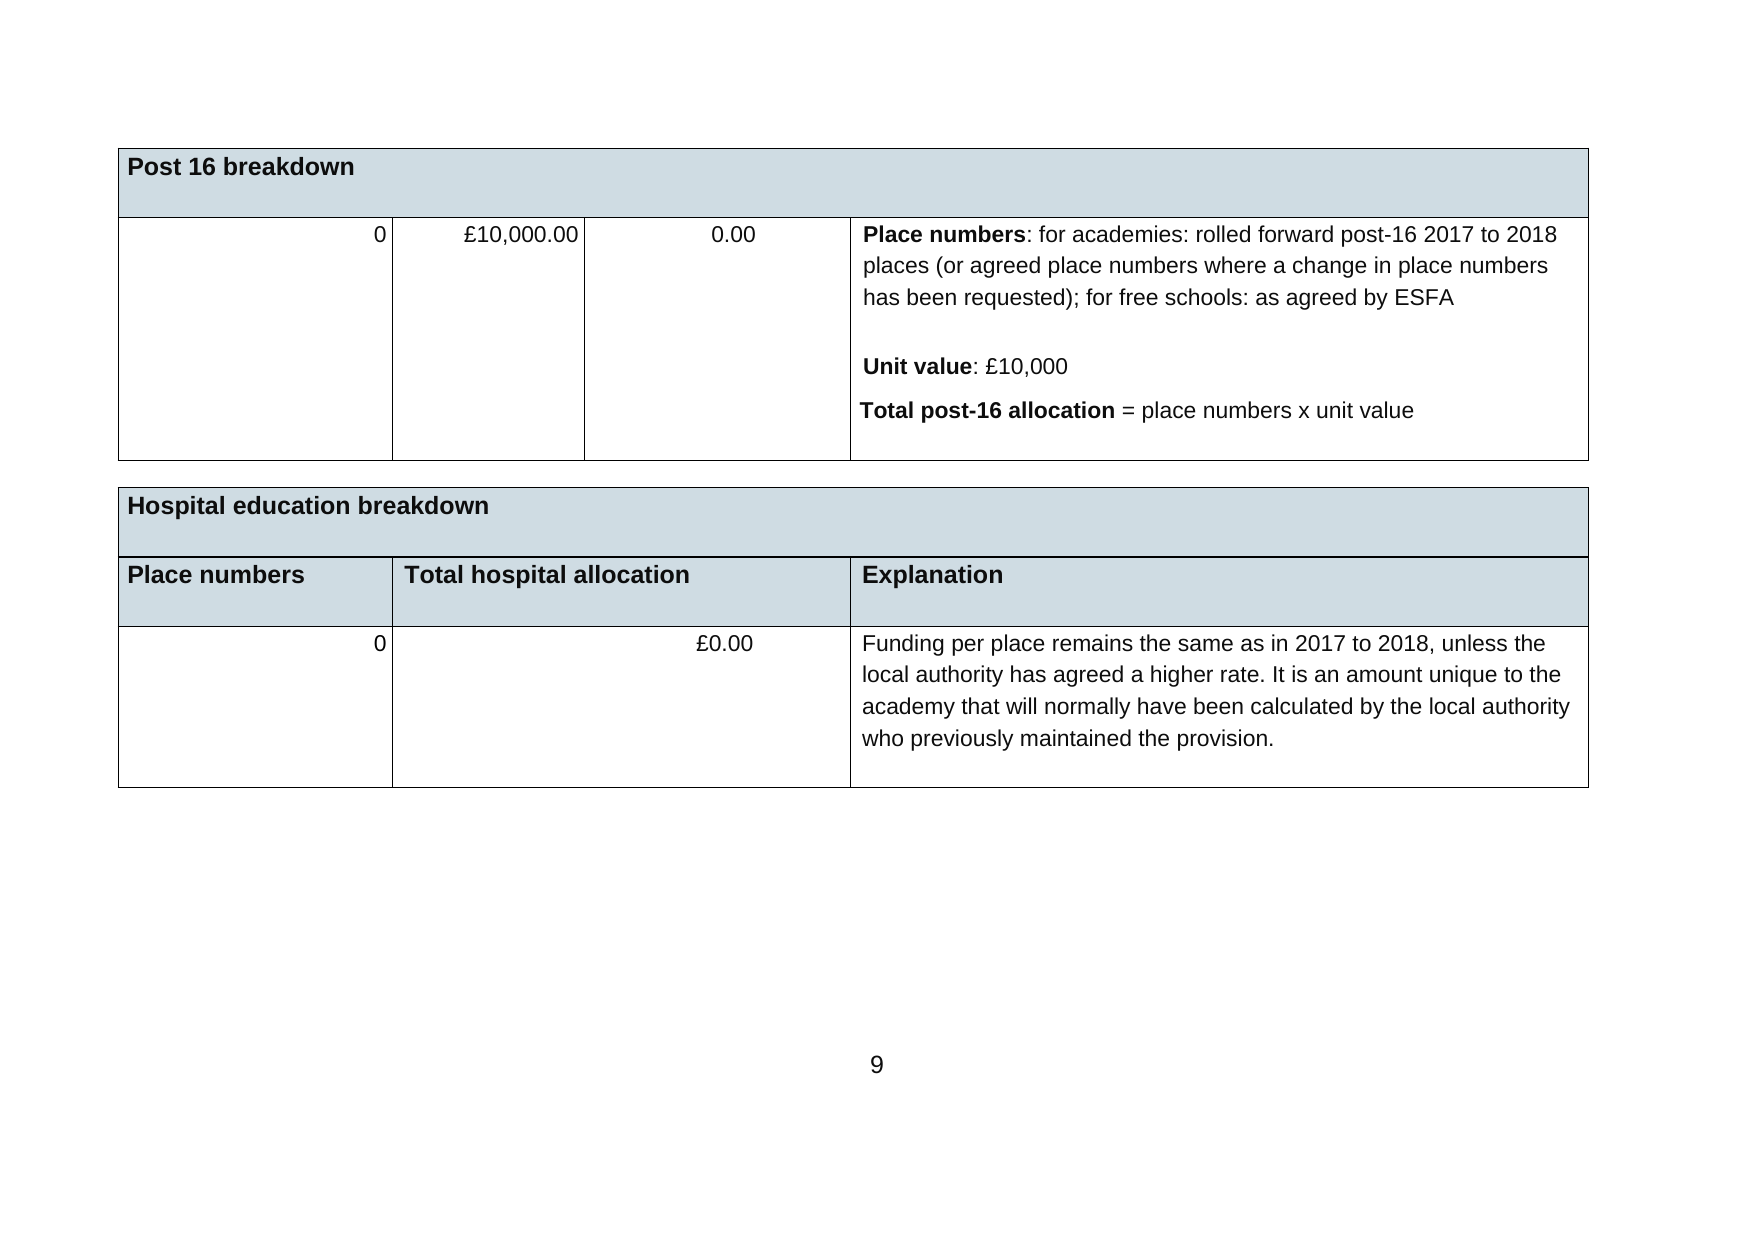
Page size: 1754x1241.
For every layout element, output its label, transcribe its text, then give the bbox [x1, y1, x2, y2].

table_cell 0.00 [585, 218, 762, 460]
table_cell 0 [119, 627, 392, 787]
table_cell £10,000.00 [393, 218, 584, 460]
table_cell Funding per place remains the same as in 2017 to 2018, unless the local authority has agreed a higher rate. It is an amount unique to the academy that will normally have been calculated by the local authority who previously maintained the provision. [851, 627, 1588, 787]
table_header Hospital education breakdown [119, 488, 1588, 556]
table_cell £0.00 [393, 627, 762, 787]
table_cell 0 [119, 218, 392, 460]
table_cell [762, 627, 850, 787]
table_cell [762, 218, 850, 460]
table_cell Place numbers: for academies: rolled forward post-16 2017 to 2018 places (or agreed place numbers where a change in place numbers has been requested); for free schools: as agreed by ESFA Unit value: £10,000 Total post-16 allocation = place numbers x unit value [851, 218, 1588, 460]
table_cell Total hospital allocation [393, 558, 850, 626]
table_cell Place numbers [119, 558, 392, 626]
table_cell Explanation [851, 558, 1588, 626]
table_header Post 16 breakdown [119, 149, 1588, 217]
